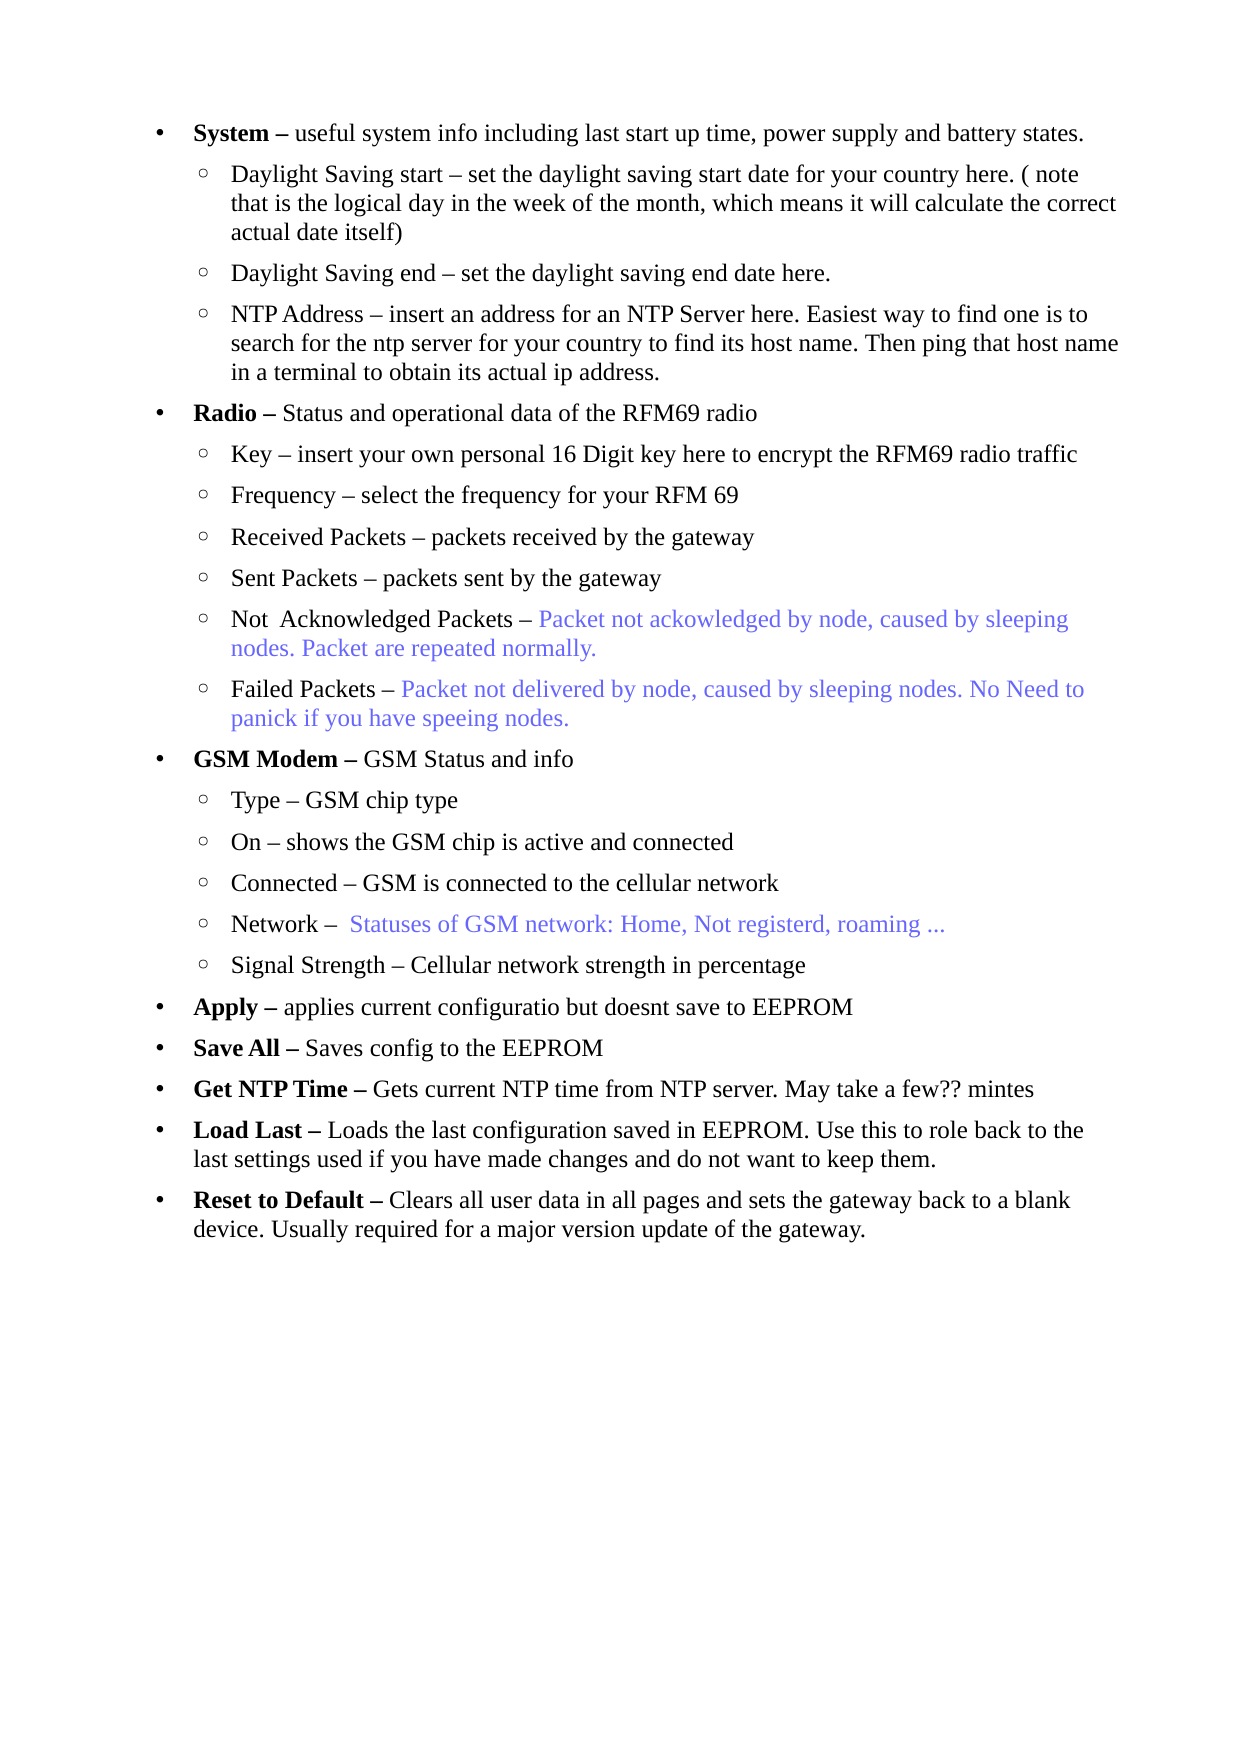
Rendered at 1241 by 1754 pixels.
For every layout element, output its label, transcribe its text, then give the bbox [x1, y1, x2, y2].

list On – shows the GSM chip is active and connected [193, 827, 1122, 856]
list Sent Packets – packets sent by the gateway [193, 563, 1122, 592]
list Failed Packets – Packet not delivered by node, caused by sleeping nodes. No Need to panick if you have speeing nodes. [193, 674, 1122, 732]
list System – useful system info including last start up time, power supply and battery states. [156, 118, 1122, 147]
list Daylight Saving start – set the daylight saving start date for your country here. ( note that is the logical day in the week of the month, which means it will calculate the correct actual date itself) [193, 159, 1122, 246]
list Frequency – select the frequency for your RFM 69 [193, 481, 1122, 509]
list Not Acknowledged Packets – Packet not ackowledged by node, caused by sleeping nodes. Packet are repeated normally. [193, 604, 1122, 662]
list Load Last – Loads the last configuration saved in EEPROM. Use this to role back to the last settings used if you have made changes and do not want to keep them. [156, 1116, 1122, 1173]
list Daylight Saving end – set the daylight saving end date here. [193, 258, 1122, 287]
list NTP Address – insert an address for an NTP Server here. Easiest way to find one is to search for the ntp server for your country to find its host name. Then ping that host name in a terminal to obtain its actual ip address. [193, 299, 1122, 386]
list Received Packets – packets received by the gateway [193, 522, 1122, 551]
list Network – Statuses of GSM network: Home, Not registerd, roaming ... [193, 909, 1122, 938]
list Reset to Default – Clears all user data in all pages and sets the gateway back to a blank device. Usually required for a major version update of the gateway. [156, 1186, 1122, 1243]
list Type – GSM chip type [193, 786, 1122, 814]
list Key – insert your own personal 16 Digit key here to encrypt the RFM69 radio traffic [193, 439, 1122, 468]
list Radio – Status and operational data of the RFM69 radio [156, 398, 1122, 427]
list Get NTP Time – Gets current NTP time from NTP server. May take a few?? mintes [156, 1074, 1122, 1103]
list Save All – Saves config to the EEPROM [156, 1033, 1122, 1062]
list Apply – applies current configuratio but doesnt save to EEPROM [156, 992, 1122, 1021]
list Signal Strength – Cellular network strength in percentage [193, 951, 1122, 979]
list GSM Modem – GSM Status and info [156, 744, 1122, 773]
list Connected – GSM is connected to the cellular network [193, 868, 1122, 897]
